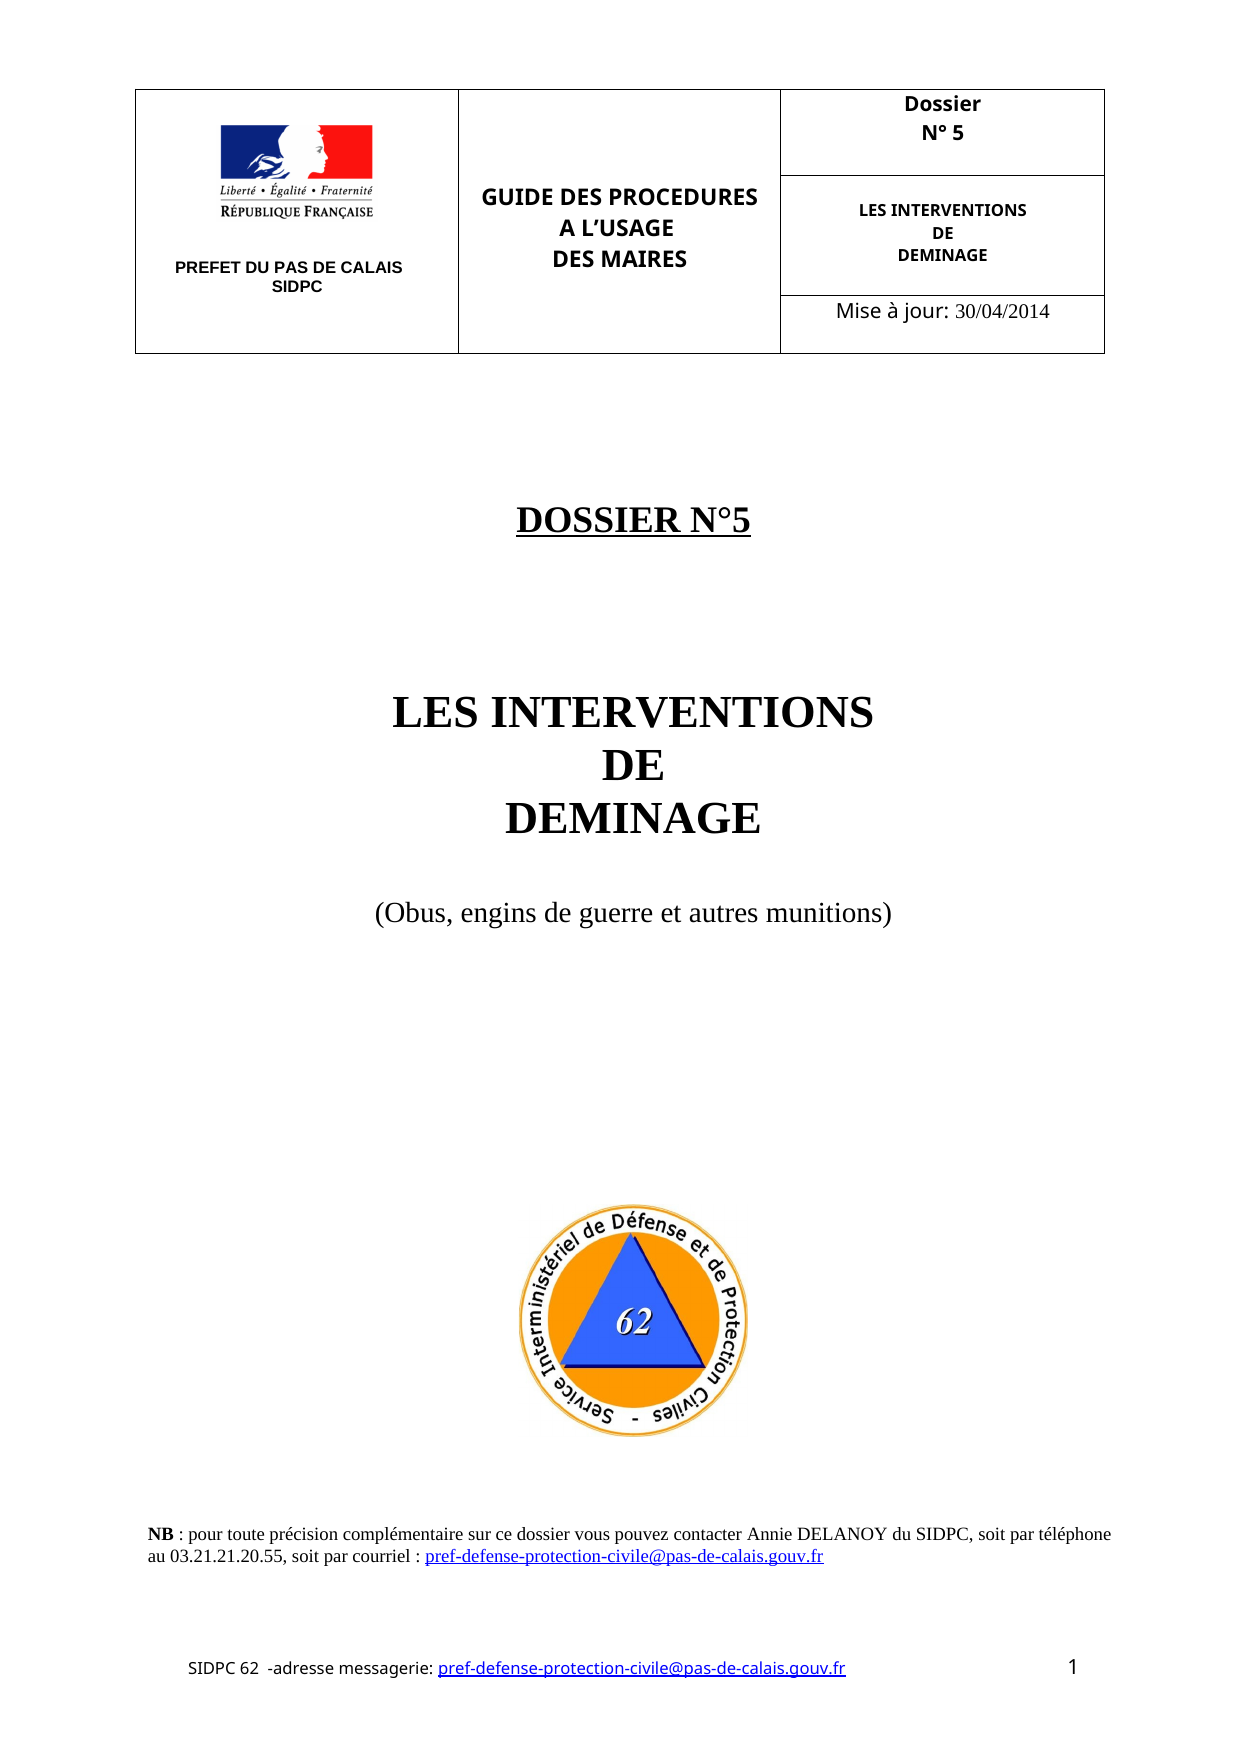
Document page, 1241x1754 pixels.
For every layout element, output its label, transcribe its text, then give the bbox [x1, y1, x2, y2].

text DOSSIER N°5 [148, 498, 1119, 541]
text LES INTERVENTIONS [148, 685, 1119, 737]
table_header GUIDE DES PROCEDURES A L’USAGE DES MAIRES [459, 90, 780, 353]
table_cell LES INTERVENTIONS DE DEMINAGE [781, 176, 1104, 295]
table_header PREFET DU PAS DE CALAIS SIDPC [136, 90, 458, 353]
text (Obus, engins de guerre et autres munitions) [148, 896, 1119, 929]
table_cell Mise à jour: 30/04/2014 [781, 296, 1104, 353]
text NB : pour toute précision complémentaire sur ce dossier vous pouvez contacter Annie DELANOY du SIDPC, soit par téléphone au 03.21.21.20.55, soit par courriel : pref-defense-protection-civile@pas-de-calais.gouv.fr [148, 1523, 1119, 1566]
picture [518, 1204, 748, 1437]
text DE [148, 737, 1119, 790]
text DEMINAGE [148, 790, 1119, 843]
table_header Dossier N° 5 [781, 90, 1104, 175]
